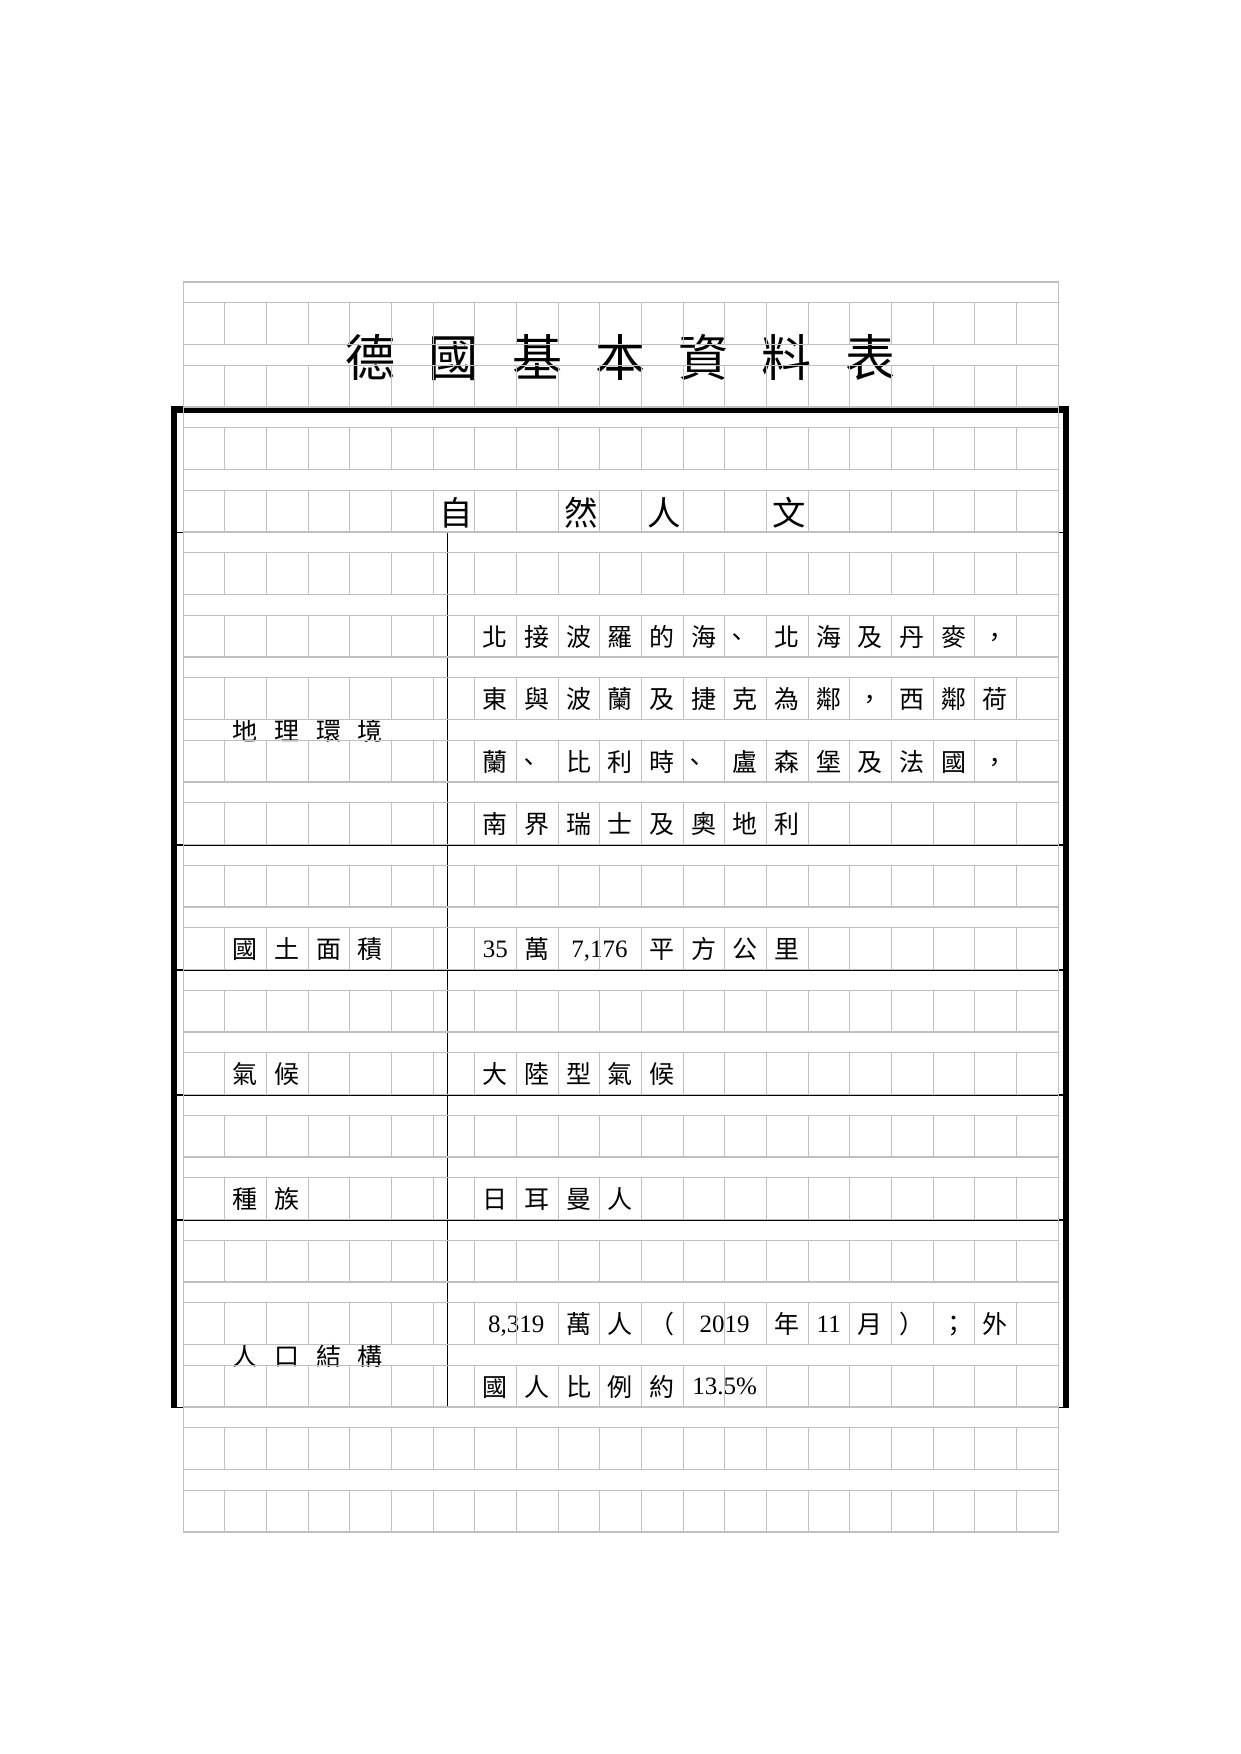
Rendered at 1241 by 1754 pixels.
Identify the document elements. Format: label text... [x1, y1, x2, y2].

table_cell 人口結構 [392, 1241, 433, 1281]
table_cell 北接波羅的海、北海及丹麥，東與波蘭及捷克為鄰，西鄰荷蘭、比利時、盧森堡及法國，南界瑞士及奧地利 [448, 741, 474, 781]
table_cell [184, 1053, 224, 1094]
table_cell [684, 1178, 724, 1219]
table_cell 8,319萬人（2019年11月）；外國人比例約13.5% [934, 1366, 974, 1406]
table_cell [184, 908, 447, 927]
table_header [850, 491, 891, 531]
table_cell [225, 866, 266, 906]
table_header [267, 491, 308, 531]
table_cell 人口結構 [267, 1303, 308, 1344]
text 德國基本資料表 [225, 366, 266, 406]
table_cell 35萬7,176平方公里 [892, 928, 933, 969]
table_cell 人口結構 [225, 1366, 266, 1406]
text 德國基本資料表 [350, 366, 391, 406]
table_cell 8,319萬人（2019年11月）；外國人比例約13.5% [559, 1366, 599, 1406]
table_cell 人口結構 [238, 1353, 251, 1365]
table_cell [809, 1178, 849, 1219]
table_cell 人口結構 [267, 1366, 308, 1406]
table_cell 北接波羅的海、北海及丹麥，東與波蘭及捷克為鄰，西鄰荷蘭、比利時、盧森堡及法國，南界瑞士及奧地利 [1017, 678, 1058, 719]
table_cell 8,319萬人（2019年11月）；外國人比例約13.5% [600, 1303, 641, 1344]
table_cell 8,319萬人（2019年11月）；外國人比例約13.5% [448, 1345, 1058, 1365]
table_cell [975, 1178, 1016, 1219]
table_cell [184, 1096, 447, 1115]
table_header [517, 428, 558, 469]
table_header [1017, 491, 1058, 531]
table_cell 地理環境 [292, 720, 447, 740]
table_cell [642, 1178, 683, 1219]
table_cell 35萬7,176平方公里 [448, 846, 1058, 865]
table_cell [309, 1116, 349, 1156]
table_cell 地理環境 [350, 553, 391, 594]
table_cell [177, 1096, 183, 1219]
table_cell [434, 866, 447, 906]
text 德國基本資料表 [267, 303, 308, 344]
table_cell 北接波羅的海、北海及丹麥，東與波蘭及捷克為鄰，西鄰荷蘭、比利時、盧森堡及法國，南界瑞士及奧地利 [475, 741, 516, 781]
table_cell [448, 1178, 474, 1219]
table_cell 北接波羅的海、北海及丹麥，東與波蘭及捷克為鄰，西鄰荷蘭、比利時、盧森堡及法國，南界瑞士及奧地利 [767, 741, 808, 781]
table_cell [434, 991, 447, 1031]
table_cell 8,319萬人（2019年11月）；外國人比例約13.5% [975, 1241, 1016, 1281]
table_cell [600, 991, 641, 1031]
table_cell [684, 991, 724, 1031]
table_cell 35萬7,176平方公里 [1017, 928, 1058, 969]
table_cell 人口結構 [350, 1241, 391, 1281]
table_cell [809, 1116, 849, 1156]
table_cell 地理環境 [392, 616, 433, 656]
table_cell 8,319萬人（2019年11月）；外國人比例約13.5% [642, 1366, 683, 1406]
text 德國基本資料表 [184, 366, 224, 406]
text 德國基本資料表 [767, 366, 808, 406]
table_cell 北接波羅的海、北海及丹麥，東與波蘭及捷克為鄰，西鄰荷蘭、比利時、盧森堡及法國，南界瑞士及奧地利 [725, 741, 766, 781]
table_cell 候 [642, 1053, 683, 1094]
table_cell 北接波羅的海、北海及丹麥，東與波蘭及捷克為鄰，西鄰荷蘭、比利時、盧森堡及法國，南界瑞士及奧地利 [892, 678, 933, 719]
table_cell 北接波羅的海、北海及丹麥，東與波蘭及捷克為鄰，西鄰荷蘭、比利時、盧森堡及法國，南界瑞士及奧地利 [642, 616, 683, 656]
table_cell 北接波羅的海、北海及丹麥，東與波蘭及捷克為鄰，西鄰荷蘭、比利時、盧森堡及法國，南界瑞士及奧地利 [448, 720, 1058, 740]
table_cell [448, 1053, 474, 1094]
table_cell [892, 991, 933, 1031]
table_cell [475, 991, 516, 1031]
table_cell 人口結構 [392, 1366, 433, 1406]
table_cell [448, 991, 474, 1031]
table_cell 人口結構 [184, 1345, 243, 1365]
table_cell [392, 928, 433, 969]
table_cell 土 [267, 928, 308, 969]
table_cell 地理環境 [267, 678, 308, 719]
table_cell 地理環境 [184, 741, 224, 781]
table_header [934, 428, 974, 469]
table_cell 北接波羅的海、北海及丹麥，東與波蘭及捷克為鄰，西鄰荷蘭、比利時、盧森堡及法國，南界瑞士及奧地利 [517, 678, 558, 719]
table_cell [448, 1033, 1058, 1052]
table_cell 人口結構 [364, 1345, 373, 1365]
table_cell 面 [309, 928, 349, 969]
text 德國基本資料表 [549, 345, 613, 365]
table_cell 8,319萬人（2019年11月）；外國人比例約13.5% [559, 1303, 599, 1344]
table_cell 日 [475, 1178, 516, 1219]
table_cell 北接波羅的海、北海及丹麥，東與波蘭及捷克為鄰，西鄰荷蘭、比利時、盧森堡及法國，南界瑞士及奧地利 [850, 678, 891, 719]
text 德國基本資料表 [457, 345, 470, 365]
table_cell [725, 1053, 766, 1094]
table_cell [725, 1178, 766, 1219]
table_cell 北接波羅的海、北海及丹麥，東與波蘭及捷克為鄰，西鄰荷蘭、比利時、盧森堡及法國，南界瑞士及奧地利 [934, 553, 974, 594]
table_header [809, 491, 849, 531]
table_cell 8,319萬人（2019年11月）；外國人比例約13.5% [600, 1366, 641, 1406]
table_cell [350, 1178, 391, 1219]
table_cell 北接波羅的海、北海及丹麥，東與波蘭及捷克為鄰，西鄰荷蘭、比利時、盧森堡及法國，南界瑞士及奧地利 [767, 803, 808, 844]
table_cell 8,319萬人（2019年11月）；外國人比例約13.5% [975, 1303, 1016, 1344]
table_header [225, 491, 266, 531]
table_cell [642, 1116, 683, 1156]
table_cell 35萬7,176平方公里 [448, 908, 1058, 927]
table_cell 35萬7,176平方公里 [850, 928, 891, 969]
table_cell 積 [350, 928, 391, 969]
table_header 人 [642, 491, 683, 531]
table_cell 人口結構 [374, 1345, 447, 1365]
table_header [309, 491, 349, 531]
table_cell 北接波羅的海、北海及丹麥，東與波蘭及捷克為鄰，西鄰荷蘭、比利時、盧森堡及法國，南界瑞士及奧地利 [475, 803, 516, 844]
text 德國基本資料表 [725, 303, 766, 344]
table_cell [177, 971, 183, 1094]
table_header [975, 491, 1016, 531]
table_cell 8,319萬人（2019年11月）；外國人比例約13.5% [448, 1221, 1058, 1240]
table_cell 8,319萬人（2019年11月）；外國人比例約13.5% [934, 1303, 974, 1344]
table_cell 北接波羅的海、北海及丹麥，東與波蘭及捷克為鄰，西鄰荷蘭、比利時、盧森堡及法國，南界瑞士及奧地利 [559, 678, 599, 719]
table_cell 型 [559, 1053, 599, 1094]
table_cell 北接波羅的海、北海及丹麥，東與波蘭及捷克為鄰，西鄰荷蘭、比利時、盧森堡及法國，南界瑞士及奧地利 [892, 803, 933, 844]
table_cell 北接波羅的海、北海及丹麥，東與波蘭及捷克為鄰，西鄰荷蘭、比利時、盧森堡及法國，南界瑞士及奧地利 [725, 803, 766, 844]
table_cell 地理環境 [350, 678, 391, 719]
table_cell 北接波羅的海、北海及丹麥，東與波蘭及捷克為鄰，西鄰荷蘭、比利時、盧森堡及法國，南界瑞士及奧地利 [600, 616, 641, 656]
text 德國基本資料表 [517, 303, 558, 339]
table_cell 北接波羅的海、北海及丹麥，東與波蘭及捷克為鄰，西鄰荷蘭、比利時、盧森堡及法國，南界瑞士及奧地利 [684, 741, 724, 781]
table_cell 北接波羅的海、北海及丹麥，東與波蘭及捷克為鄰，西鄰荷蘭、比利時、盧森堡及法國，南界瑞士及奧地利 [642, 678, 683, 719]
table_header [892, 491, 933, 531]
table_cell 北接波羅的海、北海及丹麥，東與波蘭及捷克為鄰，西鄰荷蘭、比利時、盧森堡及法國，南界瑞士及奧地利 [642, 553, 683, 594]
table_cell 地理環境 [434, 553, 447, 594]
table_cell 北接波羅的海、北海及丹麥，東與波蘭及捷克為鄰，西鄰荷蘭、比利時、盧森堡及法國，南界瑞士及奧地利 [850, 803, 891, 844]
table_cell [267, 1116, 308, 1156]
table_cell 北接波羅的海、北海及丹麥，東與波蘭及捷克為鄰，西鄰荷蘭、比利時、盧森堡及法國，南界瑞士及奧地利 [600, 741, 641, 781]
table_cell [184, 991, 224, 1031]
table_cell 地理環境 [434, 616, 447, 656]
table_header 然 [559, 491, 599, 531]
table_cell 8,319萬人（2019年11月）；外國人比例約13.5% [517, 1303, 558, 1344]
table_cell [350, 1053, 391, 1094]
table_cell [448, 1096, 1058, 1115]
table_cell [184, 971, 447, 990]
table_cell [184, 1033, 447, 1052]
table_header [809, 428, 849, 469]
table_cell 北接波羅的海、北海及丹麥，東與波蘭及捷克為鄰，西鄰荷蘭、比利時、盧森堡及法國，南界瑞士及奧地利 [892, 553, 933, 594]
table_cell 北接波羅的海、北海及丹麥，東與波蘭及捷克為鄰，西鄰荷蘭、比利時、盧森堡及法國，南界瑞士及奧地利 [600, 678, 641, 719]
table_cell 種 [225, 1178, 266, 1219]
table_cell 地理環境 [309, 616, 349, 656]
table_cell 人口結構 [434, 1366, 447, 1406]
table_cell 人口結構 [309, 1366, 349, 1406]
text 德國基本資料表 [626, 345, 771, 365]
table_cell [975, 991, 1016, 1031]
table_header [184, 470, 1058, 490]
table_cell [1017, 991, 1058, 1031]
table_cell [684, 1053, 724, 1094]
text 德國基本資料表 [184, 283, 1058, 302]
table_cell 35萬7,176平方公里 [600, 928, 641, 969]
table_cell 氣 [225, 1053, 266, 1094]
table_cell 地理環境 [309, 553, 349, 594]
table_cell 35萬7,176平方公里 [559, 928, 599, 969]
table_cell 北接波羅的海、北海及丹麥，東與波蘭及捷克為鄰，西鄰荷蘭、比利時、盧森堡及法國，南界瑞士及奧地利 [892, 741, 933, 781]
text 德國基本資料表 [809, 366, 849, 406]
table_cell 地理環境 [267, 741, 308, 781]
table_cell 氣 [600, 1053, 641, 1094]
table_cell [850, 1116, 891, 1156]
table_cell [1017, 1116, 1058, 1156]
table_cell 北接波羅的海、北海及丹麥，東與波蘭及捷克為鄰，西鄰荷蘭、比利時、盧森堡及法國，南界瑞士及奧地利 [809, 678, 849, 719]
table_cell [809, 1053, 849, 1094]
table_cell 地理環境 [225, 678, 266, 719]
table_cell 人口結構 [350, 1366, 391, 1406]
table_cell 人口結構 [279, 1349, 294, 1362]
table_cell 35萬7,176平方公里 [642, 928, 683, 969]
table_cell 候 [267, 1053, 308, 1094]
table_cell 國 [225, 928, 266, 969]
table_cell 35萬7,176平方公里 [642, 866, 683, 906]
table_cell 8,319萬人（2019年11月）；外國人比例約13.5% [1059, 1221, 1063, 1406]
text 德國基本資料表 [559, 366, 599, 406]
table_cell 北接波羅的海、北海及丹麥，東與波蘭及捷克為鄰，西鄰荷蘭、比利時、盧森堡及法國，南界瑞士及奧地利 [1059, 533, 1063, 844]
text 德國基本資料表 [309, 303, 349, 344]
table_cell 北接波羅的海、北海及丹麥，東與波蘭及捷克為鄰，西鄰荷蘭、比利時、盧森堡及法國，南界瑞士及奧地利 [559, 616, 599, 656]
table_cell [267, 991, 308, 1031]
table_cell 北接波羅的海、北海及丹麥，東與波蘭及捷克為鄰，西鄰荷蘭、比利時、盧森堡及法國，南界瑞士及奧地利 [934, 803, 974, 844]
table_header [642, 428, 683, 469]
text 德國基本資料表 [975, 366, 1016, 406]
table_cell 8,319萬人（2019年11月）；外國人比例約13.5% [767, 1241, 808, 1281]
table_cell 地理環境 [392, 741, 433, 781]
table_cell 8,319萬人（2019年11月）；外國人比例約13.5% [975, 1366, 1016, 1406]
text 德國基本資料表 [622, 348, 632, 365]
table_cell [184, 866, 224, 906]
table_cell 35萬7,176平方公里 [475, 928, 516, 969]
table_header [392, 491, 433, 531]
table_header 文 [767, 491, 808, 531]
table_cell 曼 [559, 1178, 599, 1219]
text 德國基本資料表 [436, 345, 456, 365]
table_cell 地理環境 [392, 803, 433, 844]
table_header [225, 428, 266, 469]
table_cell 8,319萬人（2019年11月）；外國人比例約13.5% [559, 1241, 599, 1281]
table_cell 大 [475, 1053, 516, 1094]
table_header 自 [434, 491, 474, 531]
text 德國基本資料表 [1017, 303, 1058, 344]
table_cell 35萬7,176平方公里 [684, 928, 724, 969]
table_cell [392, 1178, 433, 1219]
table_cell [448, 1158, 1058, 1177]
text 德國基本資料表 [517, 366, 558, 406]
table_cell 北接波羅的海、北海及丹麥，東與波蘭及捷克為鄰，西鄰荷蘭、比利時、盧森堡及法國，南界瑞士及奧地利 [684, 616, 724, 656]
table_cell [725, 991, 766, 1031]
table_header [350, 491, 391, 531]
table_cell 地理環境 [434, 678, 447, 719]
table_cell 地理環境 [184, 553, 224, 594]
table_cell [850, 1178, 891, 1219]
table_header [434, 428, 474, 469]
table_cell 北接波羅的海、北海及丹麥，東與波蘭及捷克為鄰，西鄰荷蘭、比利時、盧森堡及法國，南界瑞士及奧地利 [642, 803, 683, 844]
text 德國基本資料表 [434, 378, 474, 406]
table_cell 北接波羅的海、北海及丹麥，東與波蘭及捷克為鄰，西鄰荷蘭、比利時、盧森堡及法國，南界瑞士及奧地利 [448, 595, 1058, 615]
text 德國基本資料表 [975, 303, 1016, 344]
table_cell 人 [600, 1178, 641, 1219]
table_cell 8,319萬人（2019年11月）；外國人比例約13.5% [448, 1241, 474, 1281]
table_cell 地理環境 [184, 803, 224, 844]
table_cell 地理環境 [184, 678, 224, 719]
text 德國基本資料表 [600, 303, 641, 344]
table_cell 8,319萬人（2019年11月）；外國人比例約13.5% [850, 1366, 891, 1406]
table_header [350, 428, 391, 469]
table_cell 人口結構 [184, 1241, 224, 1281]
table_cell 北接波羅的海、北海及丹麥，東與波蘭及捷克為鄰，西鄰荷蘭、比利時、盧森堡及法國，南界瑞士及奧地利 [642, 741, 683, 781]
table_cell 人口結構 [184, 1283, 447, 1302]
table_cell 35萬7,176平方公里 [975, 866, 1016, 906]
table_cell 8,319萬人（2019年11月）；外國人比例約13.5% [1017, 1366, 1058, 1406]
table_cell 8,319萬人（2019年11月）；外國人比例約13.5% [934, 1241, 974, 1281]
table_cell 北接波羅的海、北海及丹麥，東與波蘭及捷克為鄰，西鄰荷蘭、比利時、盧森堡及法國，南界瑞士及奧地利 [448, 533, 1058, 552]
table_cell [392, 866, 433, 906]
table_cell 北接波羅的海、北海及丹麥，東與波蘭及捷克為鄰，西鄰荷蘭、比利時、盧森堡及法國，南界瑞士及奧地利 [975, 803, 1016, 844]
table_cell [934, 1053, 974, 1094]
text 德國基本資料表 [775, 345, 799, 365]
table_cell 人口結構 [267, 1241, 308, 1281]
text 德國基本資料表 [267, 366, 308, 406]
table_cell 8,319萬人（2019年11月）；外國人比例約13.5% [684, 1241, 724, 1281]
table_cell [934, 1178, 974, 1219]
table_cell 北接波羅的海、北海及丹麥，東與波蘭及捷克為鄰，西鄰荷蘭、比利時、盧森堡及法國，南界瑞士及奧地利 [517, 553, 558, 594]
table_cell 8,319萬人（2019年11月）；外國人比例約13.5% [600, 1241, 641, 1281]
table_cell 地理環境 [184, 533, 447, 552]
text 德國基本資料表 [684, 303, 724, 344]
table_cell 北接波羅的海、北海及丹麥，東與波蘭及捷克為鄰，西鄰荷蘭、比利時、盧森堡及法國，南界瑞士及奧地利 [684, 678, 724, 719]
table_header [559, 428, 599, 469]
table_cell [767, 1116, 808, 1156]
table_cell 35萬7,176平方公里 [475, 866, 516, 906]
table_cell [892, 1053, 933, 1094]
table_cell 8,319萬人（2019年11月）；外國人比例約13.5% [642, 1303, 683, 1344]
table_cell 北接波羅的海、北海及丹麥，東與波蘭及捷克為鄰，西鄰荷蘭、比利時、盧森堡及法國，南界瑞士及奧地利 [809, 803, 849, 844]
table_cell 35萬7,176平方公里 [892, 866, 933, 906]
table_cell 北接波羅的海、北海及丹麥，東與波蘭及捷克為鄰，西鄰荷蘭、比利時、盧森堡及法國，南界瑞士及奧地利 [850, 741, 891, 781]
text 德國基本資料表 [934, 303, 974, 344]
table_cell 人口結構 [184, 1303, 224, 1344]
table_cell 35萬7,176平方公里 [975, 928, 1016, 969]
table_header [1017, 428, 1058, 469]
table_cell 地理環境 [309, 803, 349, 844]
table_cell 北接波羅的海、北海及丹麥，東與波蘭及捷克為鄰，西鄰荷蘭、比利時、盧森堡及法國，南界瑞士及奧地利 [559, 803, 599, 844]
text 德國基本資料表 [357, 345, 432, 365]
table_cell 北接波羅的海、北海及丹麥，東與波蘭及捷克為鄰，西鄰荷蘭、比利時、盧森堡及法國，南界瑞士及奧地利 [448, 783, 1058, 802]
text 德國基本資料表 [184, 303, 224, 344]
table_cell 8,319萬人（2019年11月）；外國人比例約13.5% [448, 1303, 474, 1344]
table_cell 地理環境 [225, 616, 266, 656]
table_header [892, 428, 933, 469]
table_cell [975, 1053, 1016, 1094]
table_cell [767, 1053, 808, 1094]
table_cell 北接波羅的海、北海及丹麥，東與波蘭及捷克為鄰，西鄰荷蘭、比利時、盧森堡及法國，南界瑞士及奧地利 [448, 803, 474, 844]
table_cell 北接波羅的海、北海及丹麥，東與波蘭及捷克為鄰，西鄰荷蘭、比利時、盧森堡及法國，南界瑞士及奧地利 [448, 658, 1058, 677]
table_cell 地理環境 [267, 553, 308, 594]
table_cell [600, 1116, 641, 1156]
text 德國基本資料表 [474, 345, 525, 365]
table_cell [184, 1178, 224, 1219]
table_cell 北接波羅的海、北海及丹麥，東與波蘭及捷克為鄰，西鄰荷蘭、比利時、盧森堡及法國，南界瑞士及奧地利 [725, 616, 766, 656]
table_cell 北接波羅的海、北海及丹麥，東與波蘭及捷克為鄰，西鄰荷蘭、比利時、盧森堡及法國，南界瑞士及奧地利 [809, 616, 849, 656]
table_cell 北接波羅的海、北海及丹麥，東與波蘭及捷克為鄰，西鄰荷蘭、比利時、盧森堡及法國，南界瑞士及奧地利 [767, 553, 808, 594]
table_cell [1017, 1053, 1058, 1094]
table_cell [392, 1116, 433, 1156]
table_cell [350, 866, 391, 906]
table_cell 8,319萬人（2019年11月）；外國人比例約13.5% [892, 1303, 933, 1344]
table_cell 35萬7,176平方公里 [767, 928, 808, 969]
table_cell 北接波羅的海、北海及丹麥，東與波蘭及捷克為鄰，西鄰荷蘭、比利時、盧森堡及法國，南界瑞士及奧地利 [517, 616, 558, 656]
text 德國基本資料表 [934, 366, 974, 406]
table_cell 8,319萬人（2019年11月）；外國人比例約13.5% [684, 1366, 724, 1406]
table_cell 人口結構 [309, 1241, 349, 1281]
text 德國基本資料表 [850, 366, 891, 406]
table_cell 北接波羅的海、北海及丹麥，東與波蘭及捷克為鄰，西鄰荷蘭、比利時、盧森堡及法國，南界瑞士及奧地利 [892, 616, 933, 656]
table_cell 北接波羅的海、北海及丹麥，東與波蘭及捷克為鄰，西鄰荷蘭、比利時、盧森堡及法國，南界瑞士及奧地利 [850, 616, 891, 656]
text 德國基本資料表 [184, 345, 358, 365]
table_cell 8,319萬人（2019年11月）；外國人比例約13.5% [767, 1303, 808, 1344]
table_cell [850, 1053, 891, 1094]
table_cell 地理環境 [184, 595, 447, 615]
table_cell 北接波羅的海、北海及丹麥，東與波蘭及捷克為鄰，西鄰荷蘭、比利時、盧森堡及法國，南界瑞士及奧地利 [559, 741, 599, 781]
table_cell [184, 1116, 224, 1156]
text 德國基本資料表 [725, 366, 766, 406]
table_header [475, 428, 516, 469]
table_header [725, 491, 766, 531]
table_cell 地理環境 [350, 616, 391, 656]
table_cell 北接波羅的海、北海及丹麥，東與波蘭及捷克為鄰，西鄰荷蘭、比利時、盧森堡及法國，南界瑞士及奧地利 [1017, 616, 1058, 656]
table_header [184, 491, 224, 531]
table_cell 北接波羅的海、北海及丹麥，東與波蘭及捷克為鄰，西鄰荷蘭、比利時、盧森堡及法國，南界瑞士及奧地利 [809, 741, 849, 781]
table_cell 35萬7,176平方公里 [517, 928, 558, 969]
table_cell 北接波羅的海、北海及丹麥，東與波蘭及捷克為鄰，西鄰荷蘭、比利時、盧森堡及法國，南界瑞士及奧地利 [725, 553, 766, 594]
table_cell 8,319萬人（2019年11月）；外國人比例約13.5% [517, 1241, 558, 1281]
table_cell 35萬7,176平方公里 [1017, 866, 1058, 906]
table_cell 35萬7,176平方公里 [725, 866, 766, 906]
table_header [975, 428, 1016, 469]
text 德國基本資料表 [803, 345, 868, 365]
table_cell 人口結構 [184, 1366, 224, 1406]
table_cell 地理環境 [184, 720, 248, 740]
text 德國基本資料表 [392, 366, 433, 406]
table_cell [517, 1116, 558, 1156]
table_cell [892, 1116, 933, 1156]
table_cell 8,319萬人（2019年11月）；外國人比例約13.5% [684, 1303, 724, 1344]
text 德國基本資料表 [608, 348, 618, 365]
table_cell 8,319萬人（2019年11月）；外國人比例約13.5% [642, 1241, 683, 1281]
table_cell 北接波羅的海、北海及丹麥，東與波蘭及捷克為鄰，西鄰荷蘭、比利時、盧森堡及法國，南界瑞士及奧地利 [975, 741, 1016, 781]
table_cell 北接波羅的海、北海及丹麥，東與波蘭及捷克為鄰，西鄰荷蘭、比利時、盧森堡及法國，南界瑞士及奧地利 [475, 616, 516, 656]
table_cell 北接波羅的海、北海及丹麥，東與波蘭及捷克為鄰，西鄰荷蘭、比利時、盧森堡及法國，南界瑞士及奧地利 [475, 678, 516, 719]
text 德國基本資料表 [850, 303, 891, 344]
table_cell 地理環境 [434, 741, 447, 781]
text 德國基本資料表 [309, 366, 349, 406]
table_cell 8,319萬人（2019年11月）；外國人比例約13.5% [809, 1241, 849, 1281]
table_cell 35萬7,176平方公里 [725, 928, 766, 969]
table_cell 陸 [517, 1053, 558, 1094]
table_cell 8,319萬人（2019年11月）；外國人比例約13.5% [725, 1366, 766, 1406]
table_cell 35萬7,176平方公里 [448, 928, 474, 969]
table_cell 北接波羅的海、北海及丹麥，東與波蘭及捷克為鄰，西鄰荷蘭、比利時、盧森堡及法國，南界瑞士及奧地利 [975, 678, 1016, 719]
table_cell 地理環境 [184, 616, 224, 656]
table_cell [225, 991, 266, 1031]
table_cell 地理環境 [245, 720, 290, 740]
table_cell 地理環境 [225, 553, 266, 594]
table_header [177, 413, 183, 531]
table_cell 北接波羅的海、北海及丹麥，東與波蘭及捷克為鄰，西鄰荷蘭、比利時、盧森堡及法國，南界瑞士及奧地利 [684, 803, 724, 844]
table_cell [1017, 1178, 1058, 1219]
table_cell 人口結構 [184, 1221, 447, 1240]
text 德國基本資料表 [892, 303, 933, 344]
table_cell [434, 1116, 447, 1156]
table_header [517, 491, 558, 531]
table_cell 地理環境 [225, 741, 266, 781]
table_cell 35萬7,176平方公里 [517, 866, 558, 906]
table_cell [559, 991, 599, 1031]
table_cell 地理環境 [309, 678, 349, 719]
table_cell 8,319萬人（2019年11月）；外國人比例約13.5% [448, 1283, 1058, 1302]
text 德國基本資料表 [642, 366, 683, 406]
table_cell 35萬7,176平方公里 [1059, 846, 1063, 969]
table_cell [392, 991, 433, 1031]
table_cell 北接波羅的海、北海及丹麥，東與波蘭及捷克為鄰，西鄰荷蘭、比利時、盧森堡及法國，南界瑞士及奧地利 [559, 553, 599, 594]
table_cell 8,319萬人（2019年11月）；外國人比例約13.5% [448, 1366, 474, 1406]
text 德國基本資料表 [225, 303, 266, 344]
table_cell [184, 1158, 447, 1177]
table_cell 北接波羅的海、北海及丹麥，東與波蘭及捷克為鄰，西鄰荷蘭、比利時、盧森堡及法國，南界瑞士及奧地利 [517, 741, 558, 781]
table_cell 35萬7,176平方公里 [559, 866, 599, 906]
table_cell [1059, 1096, 1063, 1219]
table_header [184, 428, 224, 469]
table_cell 地理環境 [177, 533, 183, 844]
table_cell 北接波羅的海、北海及丹麥，東與波蘭及捷克為鄰，西鄰荷蘭、比利時、盧森堡及法國，南界瑞士及奧地利 [1017, 803, 1058, 844]
table_cell 人口結構 [225, 1303, 266, 1344]
table_cell 35萬7,176平方公里 [767, 866, 808, 906]
table_cell 35萬7,176平方公里 [850, 866, 891, 906]
text 德國基本資料表 [475, 366, 516, 406]
table_cell 8,319萬人（2019年11月）；外國人比例約13.5% [850, 1241, 891, 1281]
table_header [475, 491, 516, 531]
table_cell 北接波羅的海、北海及丹麥，東與波蘭及捷克為鄰，西鄰荷蘭、比利時、盧森堡及法國，南界瑞士及奧地利 [934, 616, 974, 656]
table_cell 8,319萬人（2019年11月）；外國人比例約13.5% [725, 1303, 766, 1344]
table_cell 8,319萬人（2019年11月）；外國人比例約13.5% [475, 1241, 516, 1281]
table_cell [475, 1116, 516, 1156]
table_cell 8,319萬人（2019年11月）；外國人比例約13.5% [767, 1366, 808, 1406]
table_cell 8,319萬人（2019年11月）；外國人比例約13.5% [725, 1241, 766, 1281]
table_cell 北接波羅的海、北海及丹麥，東與波蘭及捷克為鄰，西鄰荷蘭、比利時、盧森堡及法國，南界瑞士及奧地利 [475, 553, 516, 594]
text 德國基本資料表 [350, 303, 391, 344]
table_cell [725, 1116, 766, 1156]
table_cell 地理環境 [350, 803, 391, 844]
table_cell 35萬7,176平方公里 [684, 866, 724, 906]
text 德國基本資料表 [600, 366, 641, 406]
table_cell 地理環境 [392, 553, 433, 594]
table_cell 人口結構 [434, 1303, 447, 1344]
text 德國基本資料表 [1017, 366, 1058, 406]
table_cell 地理環境 [267, 803, 308, 844]
table_header [684, 491, 724, 531]
table_cell 北接波羅的海、北海及丹麥，東與波蘭及捷克為鄰，西鄰荷蘭、比利時、盧森堡及法國，南界瑞士及奧地利 [725, 678, 766, 719]
table_cell 北接波羅的海、北海及丹麥，東與波蘭及捷克為鄰，西鄰荷蘭、比利時、盧森堡及法國，南界瑞士及奧地利 [850, 553, 891, 594]
table_cell 北接波羅的海、北海及丹麥，東與波蘭及捷克為鄰，西鄰荷蘭、比利時、盧森堡及法國，南界瑞士及奧地利 [1017, 741, 1058, 781]
text 德國基本資料表 [436, 366, 470, 374]
table_cell 8,319萬人（2019年11月）；外國人比例約13.5% [475, 1303, 516, 1344]
table_cell 北接波羅的海、北海及丹麥，東與波蘭及捷克為鄰，西鄰荷蘭、比利時、盧森堡及法國，南界瑞士及奧地利 [517, 803, 558, 844]
text 德國基本資料表 [892, 366, 933, 406]
table_cell [892, 1178, 933, 1219]
table_cell 人口結構 [225, 1241, 266, 1281]
table_cell 地理環境 [309, 741, 349, 781]
table_cell 北接波羅的海、北海及丹麥，東與波蘭及捷克為鄰，西鄰荷蘭、比利時、盧森堡及法國，南界瑞士及奧地利 [975, 553, 1016, 594]
table_cell 8,319萬人（2019年11月）；外國人比例約13.5% [1017, 1303, 1058, 1344]
table_cell 地理環境 [184, 783, 447, 802]
table_cell 人口結構 [245, 1345, 362, 1365]
table_header [725, 428, 766, 469]
table_cell 35萬7,176平方公里 [448, 866, 474, 906]
table_cell 北接波羅的海、北海及丹麥，東與波蘭及捷克為鄰，西鄰荷蘭、比利時、盧森堡及法國，南界瑞士及奧地利 [809, 553, 849, 594]
text 德國基本資料表 [711, 366, 724, 377]
table_cell [559, 1116, 599, 1156]
table_cell [434, 928, 447, 969]
table_cell 35萬7,176平方公里 [934, 928, 974, 969]
text 德國基本資料表 [392, 303, 433, 344]
table_cell 地理環境 [350, 741, 391, 781]
table_header [1059, 413, 1063, 531]
table_cell [684, 1116, 724, 1156]
table_cell 北接波羅的海、北海及丹麥，東與波蘭及捷克為鄰，西鄰荷蘭、比利時、盧森堡及法國，南界瑞士及奧地利 [600, 553, 641, 594]
table_cell [1059, 971, 1063, 1094]
table_header [934, 491, 974, 531]
table_cell 北接波羅的海、北海及丹麥，東與波蘭及捷克為鄰，西鄰荷蘭、比利時、盧森堡及法國，南界瑞士及奧地利 [934, 678, 974, 719]
table_cell [184, 928, 224, 969]
table_header [309, 428, 349, 469]
table_cell [434, 1053, 447, 1094]
table_cell 35萬7,176平方公里 [934, 866, 974, 906]
table_cell 人口結構 [434, 1241, 447, 1281]
table_header [267, 428, 308, 469]
text 德國基本資料表 [809, 303, 849, 344]
table_cell [309, 1053, 349, 1094]
table_cell [517, 991, 558, 1031]
table_cell 35萬7,176平方公里 [809, 928, 849, 969]
table_cell 北接波羅的海、北海及丹麥，東與波蘭及捷克為鄰，西鄰荷蘭、比利時、盧森堡及法國，南界瑞士及奧地利 [1017, 553, 1058, 594]
table_cell 人口結構 [177, 1221, 183, 1406]
text 德國基本資料表 [559, 303, 599, 344]
table_cell [448, 971, 1058, 990]
table_cell [309, 991, 349, 1031]
table_cell [767, 991, 808, 1031]
table_cell [934, 991, 974, 1031]
table_cell [809, 991, 849, 1031]
text 德國基本資料表 [684, 372, 724, 406]
table_header [600, 491, 641, 531]
table_cell 北接波羅的海、北海及丹麥，東與波蘭及捷克為鄰，西鄰荷蘭、比利時、盧森堡及法國，南界瑞士及奧地利 [448, 553, 474, 594]
table_header [600, 428, 641, 469]
table_cell 8,319萬人（2019年11月）；外國人比例約13.5% [892, 1366, 933, 1406]
table_cell [225, 1116, 266, 1156]
table_cell 人口結構 [392, 1303, 433, 1344]
text 德國基本資料表 [767, 303, 808, 344]
table_cell 人口結構 [350, 1303, 391, 1344]
table_cell 北接波羅的海、北海及丹麥，東與波蘭及捷克為鄰，西鄰荷蘭、比利時、盧森堡及法國，南界瑞士及奧地利 [767, 616, 808, 656]
table_cell 8,319萬人（2019年11月）；外國人比例約13.5% [475, 1366, 516, 1406]
table_cell 地理環境 [267, 616, 308, 656]
text 德國基本資料表 [434, 303, 474, 336]
table_cell 北接波羅的海、北海及丹麥，東與波蘭及捷克為鄰，西鄰荷蘭、比利時、盧森堡及法國，南界瑞士及奧地利 [934, 741, 974, 781]
table_cell 8,319萬人（2019年11月）；外國人比例約13.5% [809, 1366, 849, 1406]
table_cell 8,319萬人（2019年11月）；外國人比例約13.5% [892, 1241, 933, 1281]
table_cell [642, 991, 683, 1031]
table_header [392, 428, 433, 469]
text 德國基本資料表 [642, 303, 683, 344]
table_cell 8,319萬人（2019年11月）；外國人比例約13.5% [850, 1303, 891, 1344]
table_cell 族 [267, 1178, 308, 1219]
table_cell 北接波羅的海、北海及丹麥，東與波蘭及捷克為鄰，西鄰荷蘭、比利時、盧森堡及法國，南界瑞士及奧地利 [684, 553, 724, 594]
table_cell [934, 1116, 974, 1156]
table_cell [350, 991, 391, 1031]
table_cell [975, 1116, 1016, 1156]
table_cell 地理環境 [225, 803, 266, 844]
table_cell 人口結構 [309, 1303, 349, 1344]
table_cell [350, 1116, 391, 1156]
table_cell [434, 1178, 447, 1219]
table_cell 8,319萬人（2019年11月）；外國人比例約13.5% [1017, 1241, 1058, 1281]
table_header [184, 413, 1058, 427]
text 德國基本資料表 [872, 345, 1058, 365]
table_cell [392, 1053, 433, 1094]
table_cell 地理環境 [392, 678, 433, 719]
table_cell 35萬7,176平方公里 [809, 866, 849, 906]
table_cell 地理環境 [434, 803, 447, 844]
table_cell [448, 1116, 474, 1156]
table_cell [309, 866, 349, 906]
table_cell [267, 866, 308, 906]
table_cell [767, 1178, 808, 1219]
table_cell 北接波羅的海、北海及丹麥，東與波蘭及捷克為鄰，西鄰荷蘭、比利時、盧森堡及法國，南界瑞士及奧地利 [448, 678, 474, 719]
table_cell [177, 846, 183, 969]
table_cell 北接波羅的海、北海及丹麥，東與波蘭及捷克為鄰，西鄰荷蘭、比利時、盧森堡及法國，南界瑞士及奧地利 [448, 616, 474, 656]
table_cell [309, 1178, 349, 1219]
table_cell 北接波羅的海、北海及丹麥，東與波蘭及捷克為鄰，西鄰荷蘭、比利時、盧森堡及法國，南界瑞士及奧地利 [767, 678, 808, 719]
table_cell 耳 [517, 1178, 558, 1219]
table_header [850, 428, 891, 469]
text 德國基本資料表 [475, 303, 516, 344]
table_cell 8,319萬人（2019年11月）；外國人比例約13.5% [809, 1303, 849, 1344]
table_cell [184, 846, 447, 865]
table_cell 北接波羅的海、北海及丹麥，東與波蘭及捷克為鄰，西鄰荷蘭、比利時、盧森堡及法國，南界瑞士及奧地利 [975, 616, 1016, 656]
table_cell [850, 991, 891, 1031]
table_cell 北接波羅的海、北海及丹麥，東與波蘭及捷克為鄰，西鄰荷蘭、比利時、盧森堡及法國，南界瑞士及奧地利 [600, 803, 641, 844]
table_header [684, 428, 724, 469]
table_cell 8,319萬人（2019年11月）；外國人比例約13.5% [517, 1366, 558, 1406]
table_cell 地理環境 [184, 658, 447, 677]
table_header [767, 428, 808, 469]
table_cell 35萬7,176平方公里 [600, 866, 641, 906]
